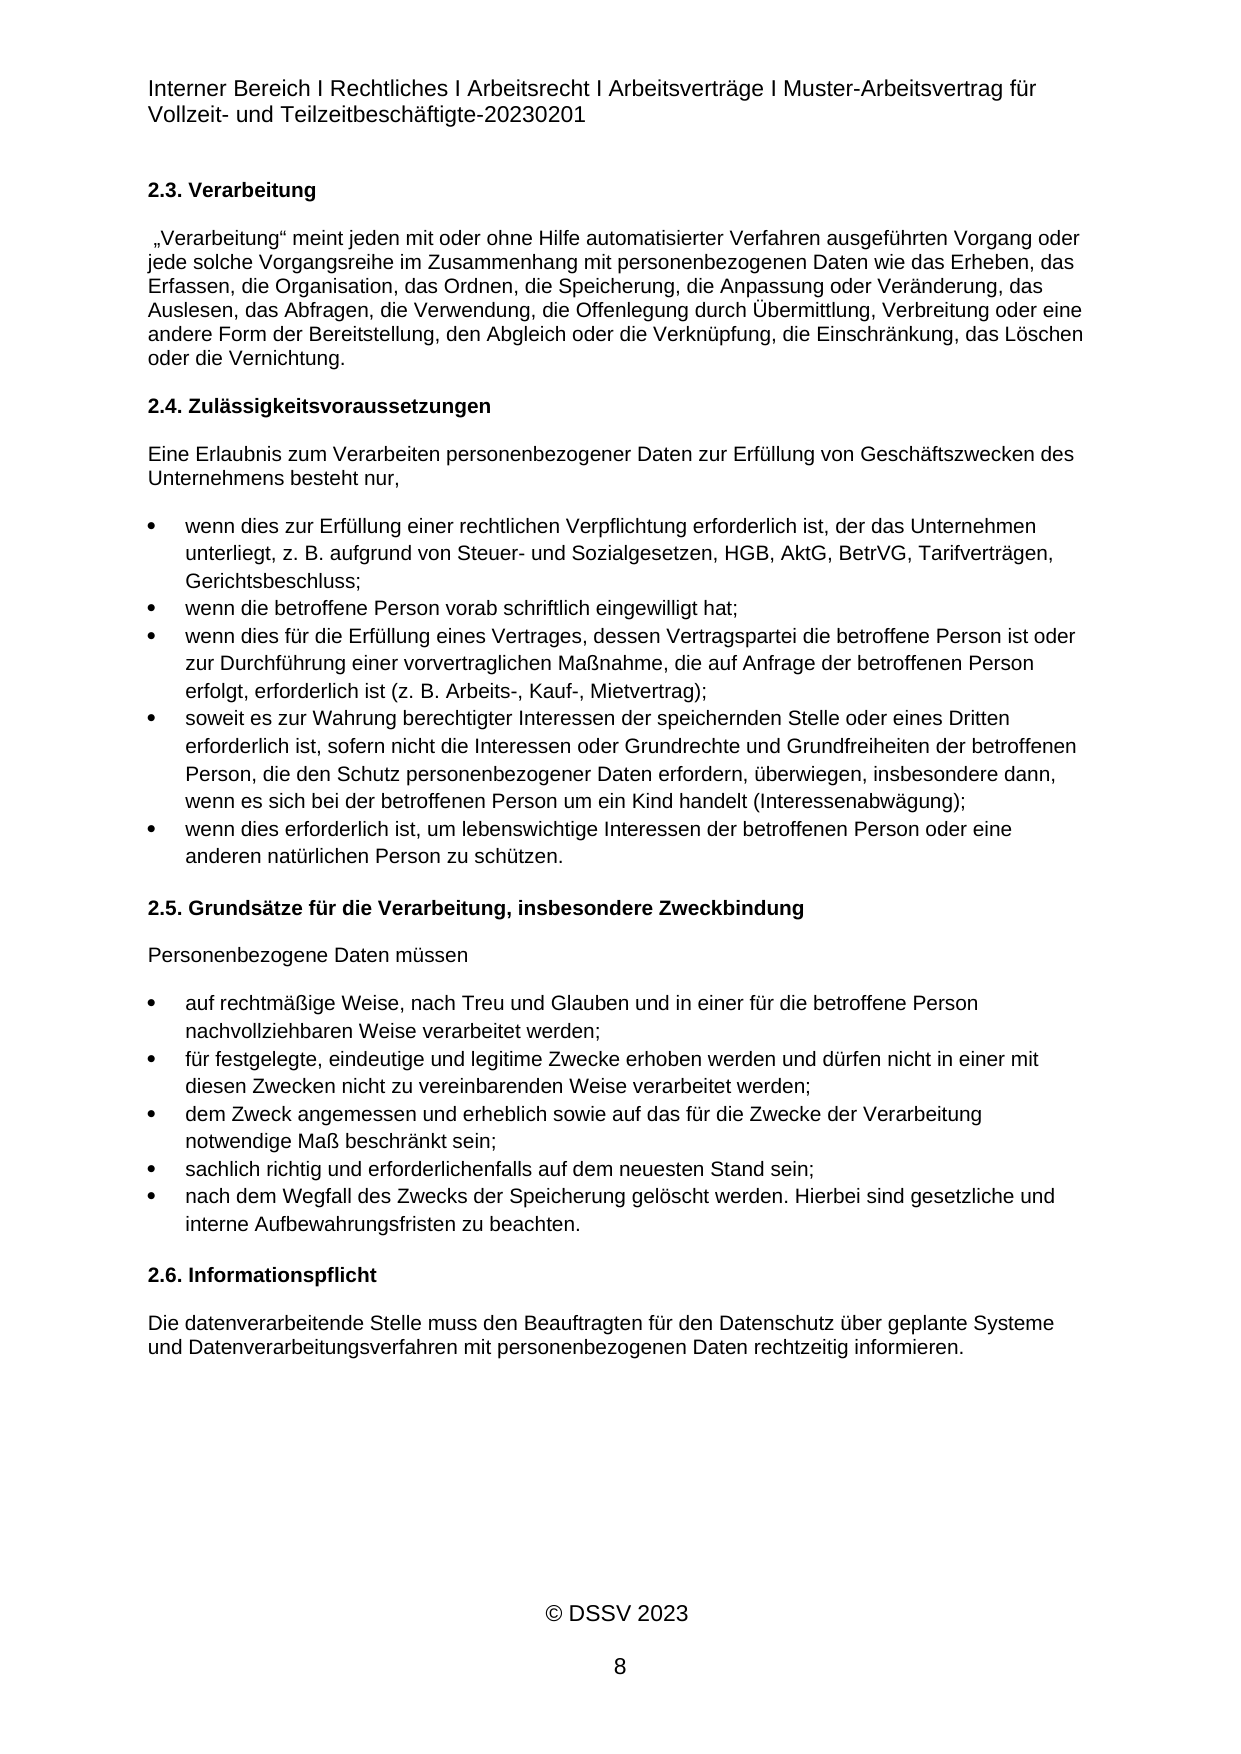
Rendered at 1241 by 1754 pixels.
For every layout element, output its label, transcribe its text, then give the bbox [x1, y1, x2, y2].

list wenn dies für die Erfüllung eines Vertrages, dessen Vertragspartei die betroffene Person ist oder zur Durchführung einer vorvertraglichen Maßnahme, die auf Anfrage der betroffenen Person erfolgt, erforderlich ist (z. B. Arbeits-, Kauf-, Mietvertrag); [148, 624, 1093, 703]
text 2.6. Informationspflicht [148, 1263, 1093, 1287]
text 2.4. Zulässigkeitsvoraussetzungen [148, 394, 1093, 418]
text „Verarbeitung“ meint jeden mit oder ohne Hilfe automatisierter Verfahren ausgeführten Vorgang oder jede solche Vorgangsreihe im Zusammenhang mit personenbezogenen Daten wie das Erheben, das Erfassen, die Organisation, das Ordnen, die Speicherung, die Anpassung oder Veränderung, das Auslesen, das Abfragen, die Verwendung, die Offenlegung durch Übermittlung, Verbreitung oder eine andere Form der Bereitstellung, den Abgleich oder die Verknüpfung, die Einschränkung, das Löschen oder die Vernichtung. [148, 226, 1093, 370]
list nach dem Wegfall des Zwecks der Speicherung gelöscht werden. Hierbei sind gesetzliche und interne Aufbewahrungsfristen zu beachten. [148, 1184, 1093, 1236]
list sachlich richtig und erforderlichenfalls auf dem neuesten Stand sein; [148, 1157, 1093, 1181]
text 2.5. Grundsätze für die Verarbeitung, insbesondere Zweckbindung [148, 895, 1093, 919]
text 2.3. Verarbeitung [148, 178, 1093, 202]
list soweit es zur Wahrung berechtigter Interessen der speichernden Stelle oder eines Dritten erforderlich ist, sofern nicht die Interessen oder Grundrechte und Grundfreiheiten der betroffenen Person, die den Schutz personenbezogener Daten erfordern, überwiegen, insbesondere dann, wenn es sich bei der betroffenen Person um ein Kind handelt (Interessenabwägung); [148, 706, 1093, 813]
list wenn dies erforderlich ist, um lebenswichtige Interessen der betroffenen Person oder eine anderen natürlichen Person zu schützen. [148, 816, 1093, 868]
list dem Zweck angemessen und erheblich sowie auf das für die Zwecke der Verarbeitung notwendige Maß beschränkt sein; [148, 1101, 1093, 1153]
list wenn die betroffene Person vorab schriftlich eingewilligt hat; [148, 596, 1093, 620]
text Personenbezogene Daten müssen [148, 943, 1093, 967]
list auf rechtmäßige Weise, nach Treu und Glauben und in einer für die betroffene Person nachvollziehbaren Weise verarbeitet werden; [148, 991, 1093, 1043]
list für festgelegte, eindeutige und legitime Zwecke erhoben werden und dürfen nicht in einer mit diesen Zwecken nicht zu vereinbarenden Weise verarbeitet werden; [148, 1046, 1093, 1098]
list wenn dies zur Erfüllung einer rechtlichen Verpflichtung erforderlich ist, der das Unternehmen unterliegt, z. B. aufgrund von Steuer- und Sozialgesetzen, HGB, AktG, BetrVG, Tarifverträgen, Gerichtsbeschluss; [148, 513, 1093, 592]
text Die datenverarbeitende Stelle muss den Beauftragten für den Datenschutz über geplante Systeme und Datenverarbeitungsverfahren mit personenbezogenen Daten rechtzeitig informieren. [148, 1311, 1093, 1359]
text Eine Erlaubnis zum Verarbeiten personenbezogener Daten zur Erfüllung von Geschäftszwecken des Unternehmens besteht nur, [148, 442, 1093, 489]
